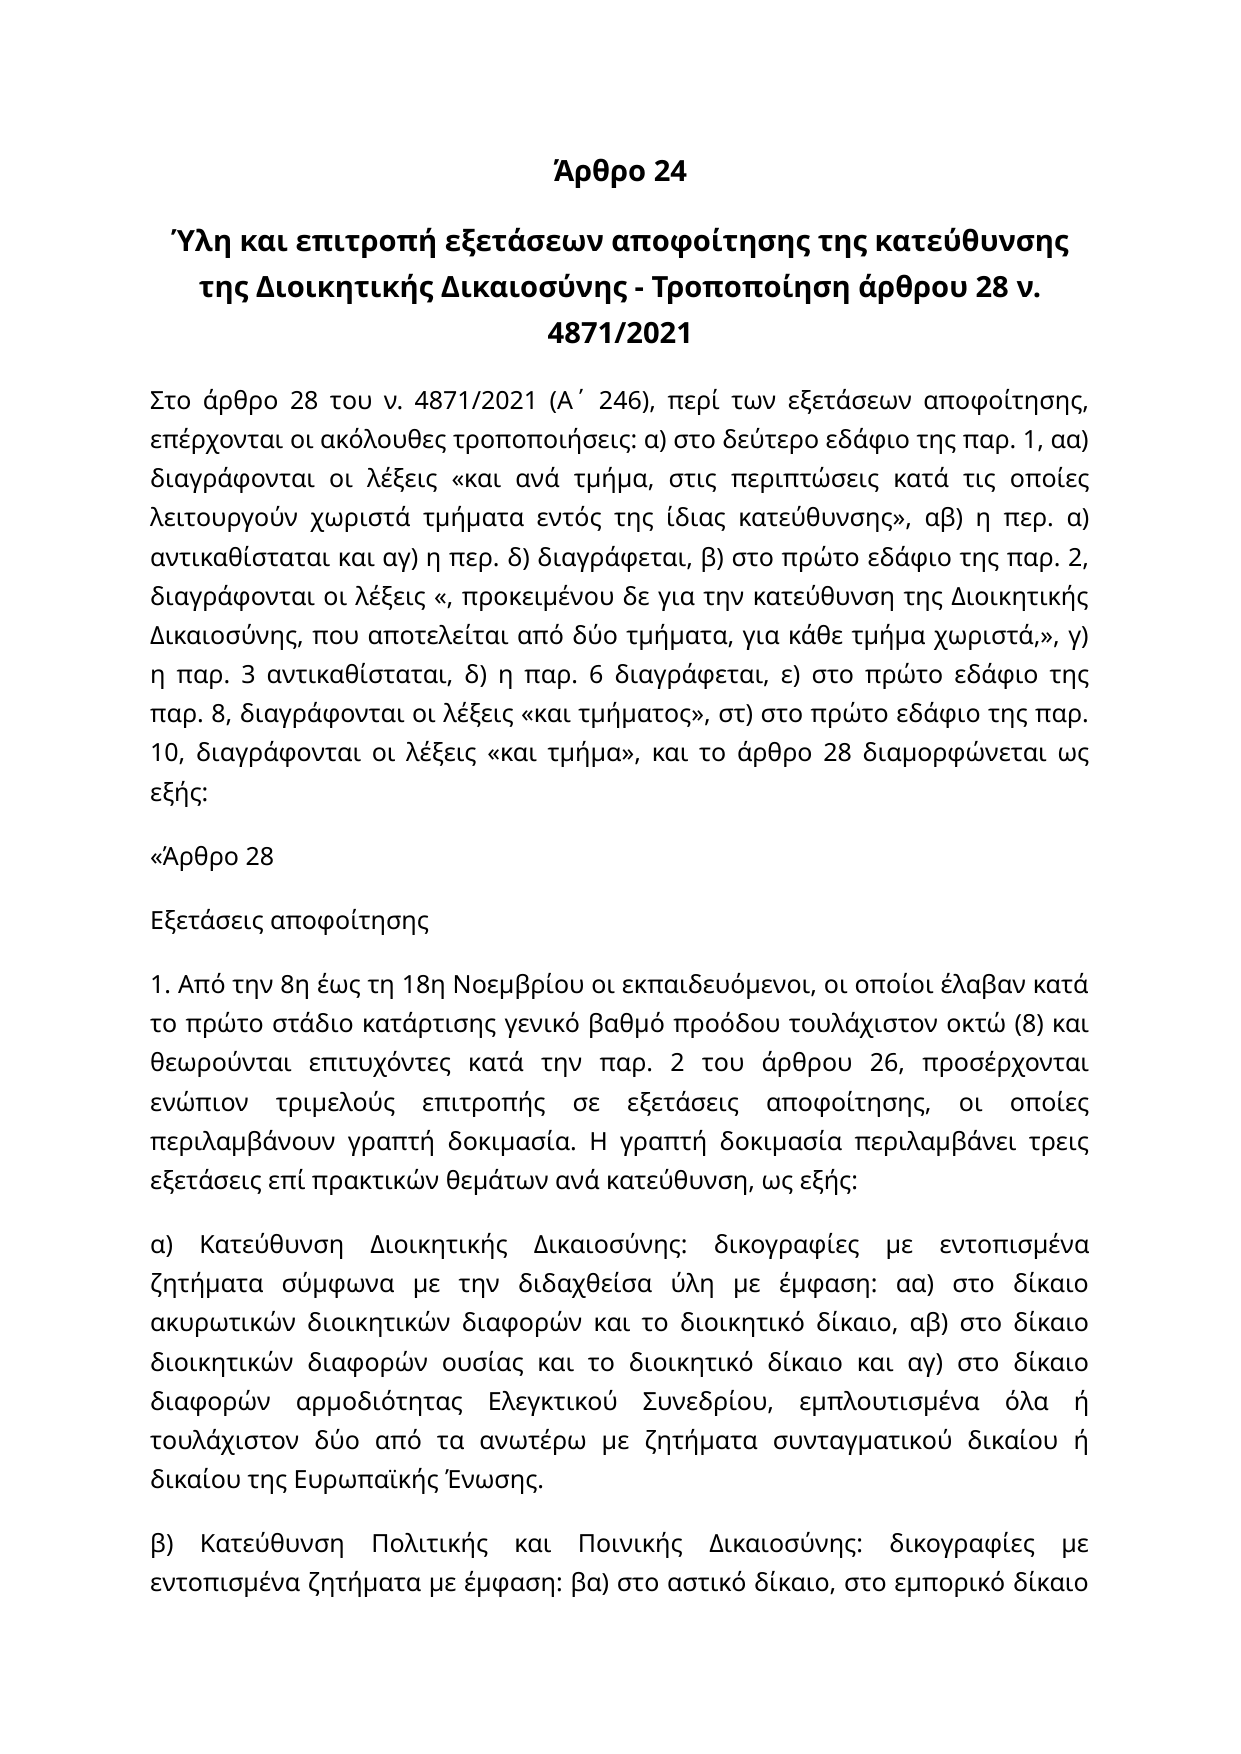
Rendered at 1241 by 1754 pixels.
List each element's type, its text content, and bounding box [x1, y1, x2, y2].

subtitle Ύλη και επιτροπή εξετάσεων αποφοίτησης της κατεύθυνσης της Διοικητικής Δικαιοσύνης - Τροποποίηση άρθρου 28 ν. 4871/2021 [150, 221, 1090, 352]
text Εξετάσεις αποφοίτησης [150, 902, 1090, 937]
text «Άρθρο 28 [150, 838, 1090, 872]
text 1. Από την 8η έως τη 18η Νοεμβρίου οι εκπαιδευόμενοι, οι οποίοι έλαβαν κατά το πρώτο στάδιο κατάρτισης γενικό βαθμό προόδου τουλάχιστον οκτώ (8) και θεωρούνται επιτυχόντες κατά την παρ. 2 του άρθρου 26, προσέρχονται ενώπιον τριμελούς επιτροπής σε εξετάσεις αποφοίτησης, οι οποίες περιλαμβάνουν γραπτή δοκιμασία. Η γραπτή δοκιμασία περιλαμβάνει τρεις εξετάσεις επί πρακτικών θεμάτων ανά κατεύθυνση, ως εξής: [150, 967, 1090, 1197]
text α) Κατεύθυνση Διοικητικής Δικαιοσύνης: δικογραφίες με εντοπισμένα ζητήματα σύμφωνα με την διδαχθείσα ύλη με έμφαση: αα) στο δίκαιο ακυρωτικών διοικητικών διαφορών και το διοικητικό δίκαιο, αβ) στο δίκαιο διοικητικών διαφορών ουσίας και το διοικητικό δίκαιο και αγ) στο δίκαιο διαφορών αρμοδιότητας Ελεγκτικού Συνεδρίου, εμπλουτισμένα όλα ή τουλάχιστον δύο από τα ανωτέρω με ζητήματα συνταγματικού δικαίου ή δικαίου της Ευρωπαϊκής Ένωσης. [150, 1227, 1090, 1496]
subtitle Άρθρο 24 [150, 150, 1090, 190]
text Στο άρθρο 28 του ν. 4871/2021 (Α΄ 246), περί των εξετάσεων αποφοίτησης, επέρχονται οι ακόλουθες τροποποιήσεις: α) στο δεύτερο εδάφιο της παρ. 1, αα) διαγράφονται οι λέξεις «και ανά τμήμα, στις περιπτώσεις κατά τις οποίες λειτουργούν χωριστά τμήματα εντός της ίδιας κατεύθυνσης», αβ) η περ. α) αντικαθίσταται και αγ) η περ. δ) διαγράφεται, β) στο πρώτο εδάφιο της παρ. 2, διαγράφονται οι λέξεις «, προκειμένου δε για την κατεύθυνση της Διοικητικής Δικαιοσύνης, που αποτελείται από δύο τμήματα, για κάθε τμήμα χωριστά,», γ) η παρ. 3 αντικαθίσταται, δ) η παρ. 6 διαγράφεται, ε) στο πρώτο εδάφιο της παρ. 8, διαγράφονται οι λέξεις «και τμήματος», στ) στο πρώτο εδάφιο της παρ. 10, διαγράφονται οι λέξεις «και τμήμα», και το άρθρο 28 διαμορφώνεται ως εξής: [150, 382, 1090, 808]
text β) Κατεύθυνση Πολιτικής και Ποινικής Δικαιοσύνης: δικογραφίες με εντοπισμένα ζητήματα με έμφαση: βα) στο αστικό δίκαιο, στο εμπορικό δίκαιο [150, 1526, 1090, 1599]
